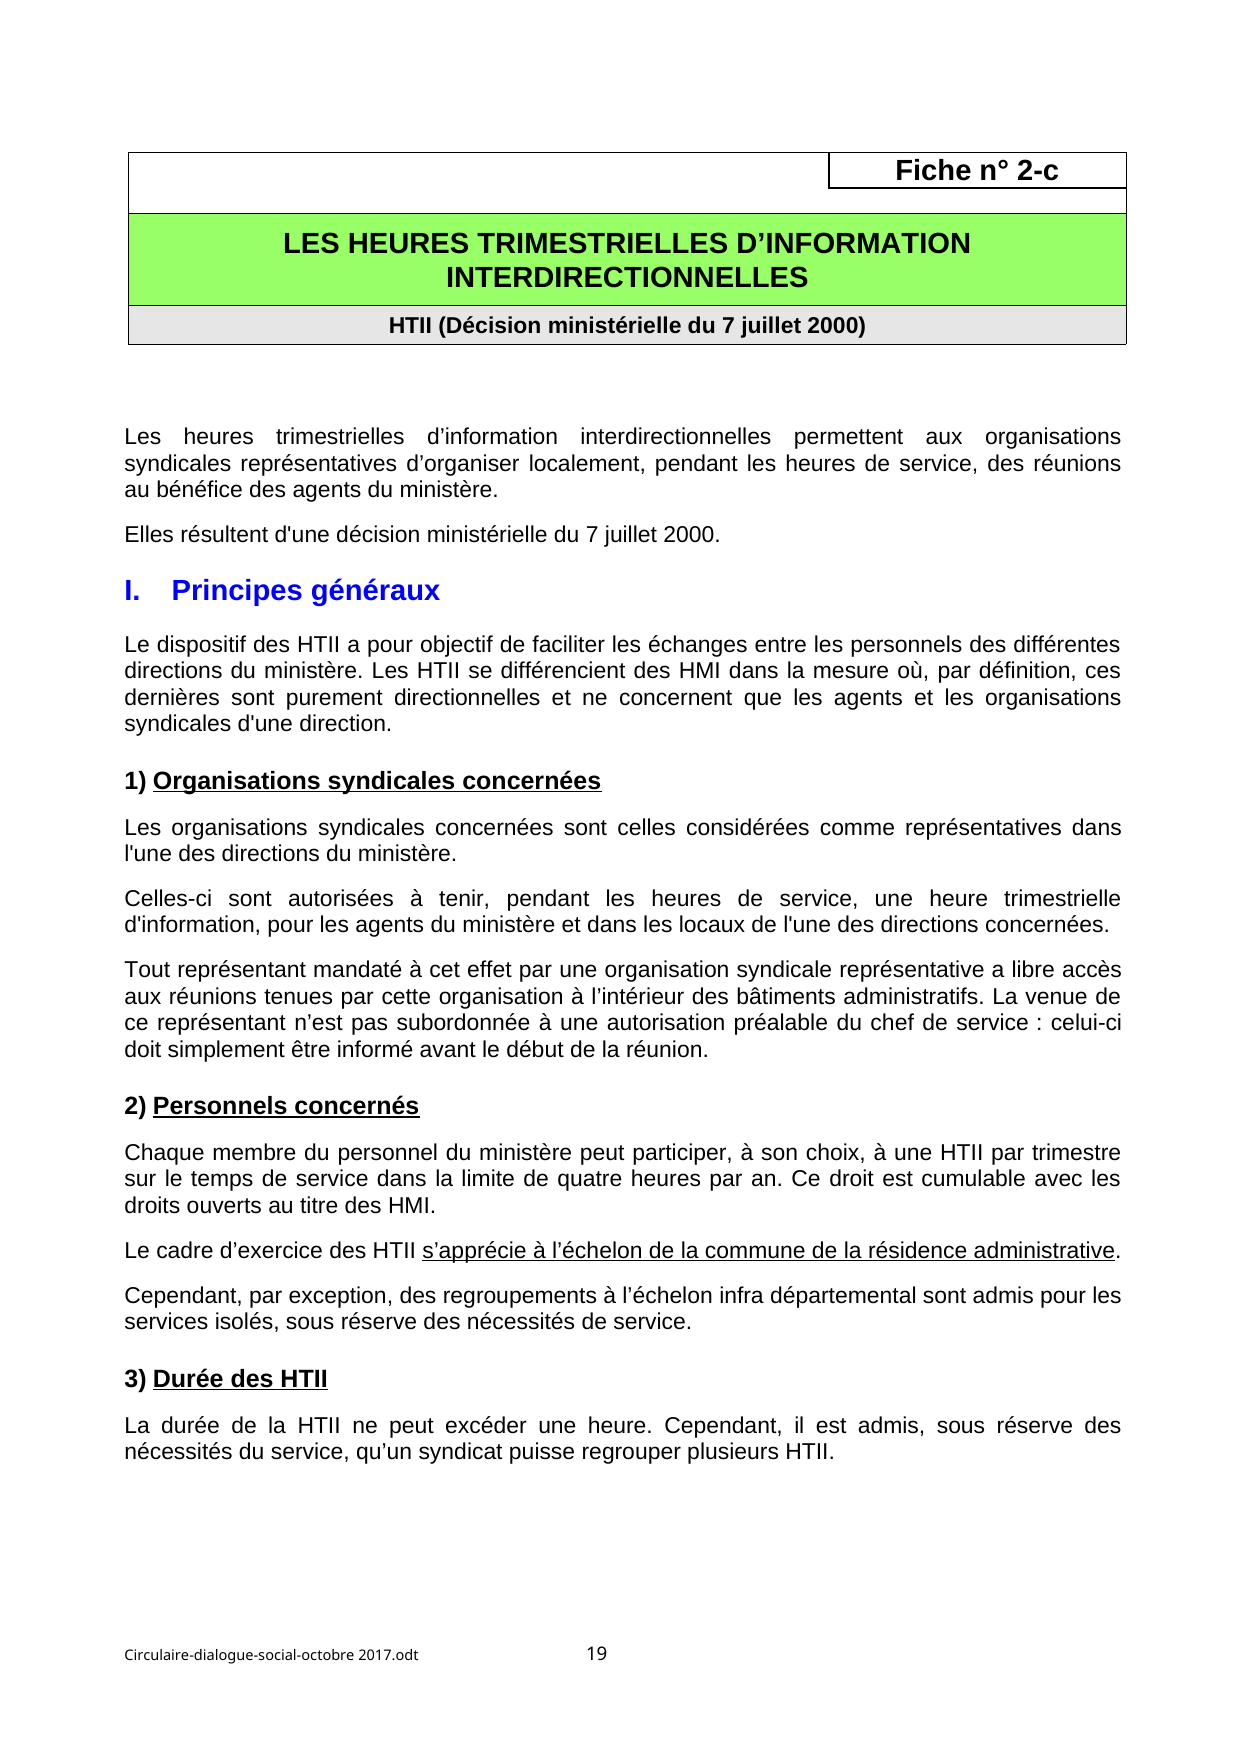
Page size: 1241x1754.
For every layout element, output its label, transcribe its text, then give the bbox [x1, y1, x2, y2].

text I. Principes généraux [124, 572, 1122, 606]
text Tout représentant mandaté à cet effet par une organisation syndicale représentative a libre accès aux réunions tenues par cette organisation à l’intérieur des bâtiments administratifs. La venue de ce représentant n’est pas subordonnée à une autorisation préalable du chef de service : celui-ci doit simplement être informé avant le début de la réunion. [124, 956, 1122, 1062]
text 3) Durée des HTII [124, 1364, 1122, 1393]
table_header [129, 153, 828, 187]
text Les organisations syndicales concernées sont celles considérées comme représentatives dans l'une des directions du ministère. [124, 813, 1122, 866]
text Elles résultent d'une décision ministérielle du 7 juillet 2000. [124, 521, 1122, 547]
table_cell [129, 187, 1126, 213]
text Le cadre d’exercice des HTII s’apprécie à l’échelon de la commune de la résidence administrative. [124, 1237, 1122, 1263]
text Cependant, par exception, des regroupements à l’échelon infra départemental sont admis pour les services isolés, sous réserve des nécessités de service. [124, 1282, 1122, 1334]
table_cell HTII (Décision ministérielle du 7 juillet 2000) [129, 306, 1126, 344]
text La durée de la HTII ne peut excéder une heure. Cependant, il est admis, sous réserve des nécessités du service, qu’un syndicat puisse regrouper plusieurs HTII. [124, 1412, 1122, 1464]
table_cell LES HEURES TRIMESTRIELLES D’INFORMATION INTERDIRECTIONNELLES [129, 214, 1126, 305]
text 1) Organisations syndicales concernées [124, 766, 1122, 795]
text Celles-ci sont autorisées à tenir, pendant les heures de service, une heure trimestrielle d'information, pour les agents du ministère et dans les locaux de l'une des directions concernées. [124, 885, 1122, 938]
text 2) Personnels concernés [124, 1091, 1122, 1120]
text Les heures trimestrielles d’information interdirectionnelles permettent aux organisations syndicales représentatives d’organiser localement, pendant les heures de service, des réunions au bénéfice des agents du ministère. [124, 423, 1122, 502]
table_header Fiche n° 2-c [830, 153, 1126, 187]
text Chaque membre du personnel du ministère peut participer, à son choix, à une HTII par trimestre sur le temps de service dans la limite de quatre heures par an. Ce droit est cumulable avec les droits ouverts au titre des HMI. [124, 1139, 1122, 1218]
text Le dispositif des HTII a pour objectif de faciliter les échanges entre les personnels des différentes directions du ministère. Les HTII se différencient des HMI dans la mesure où, par définition, ces dernières sont purement directionnelles et ne concernent que les agents et les organisations syndicales d'une direction. [124, 631, 1122, 736]
